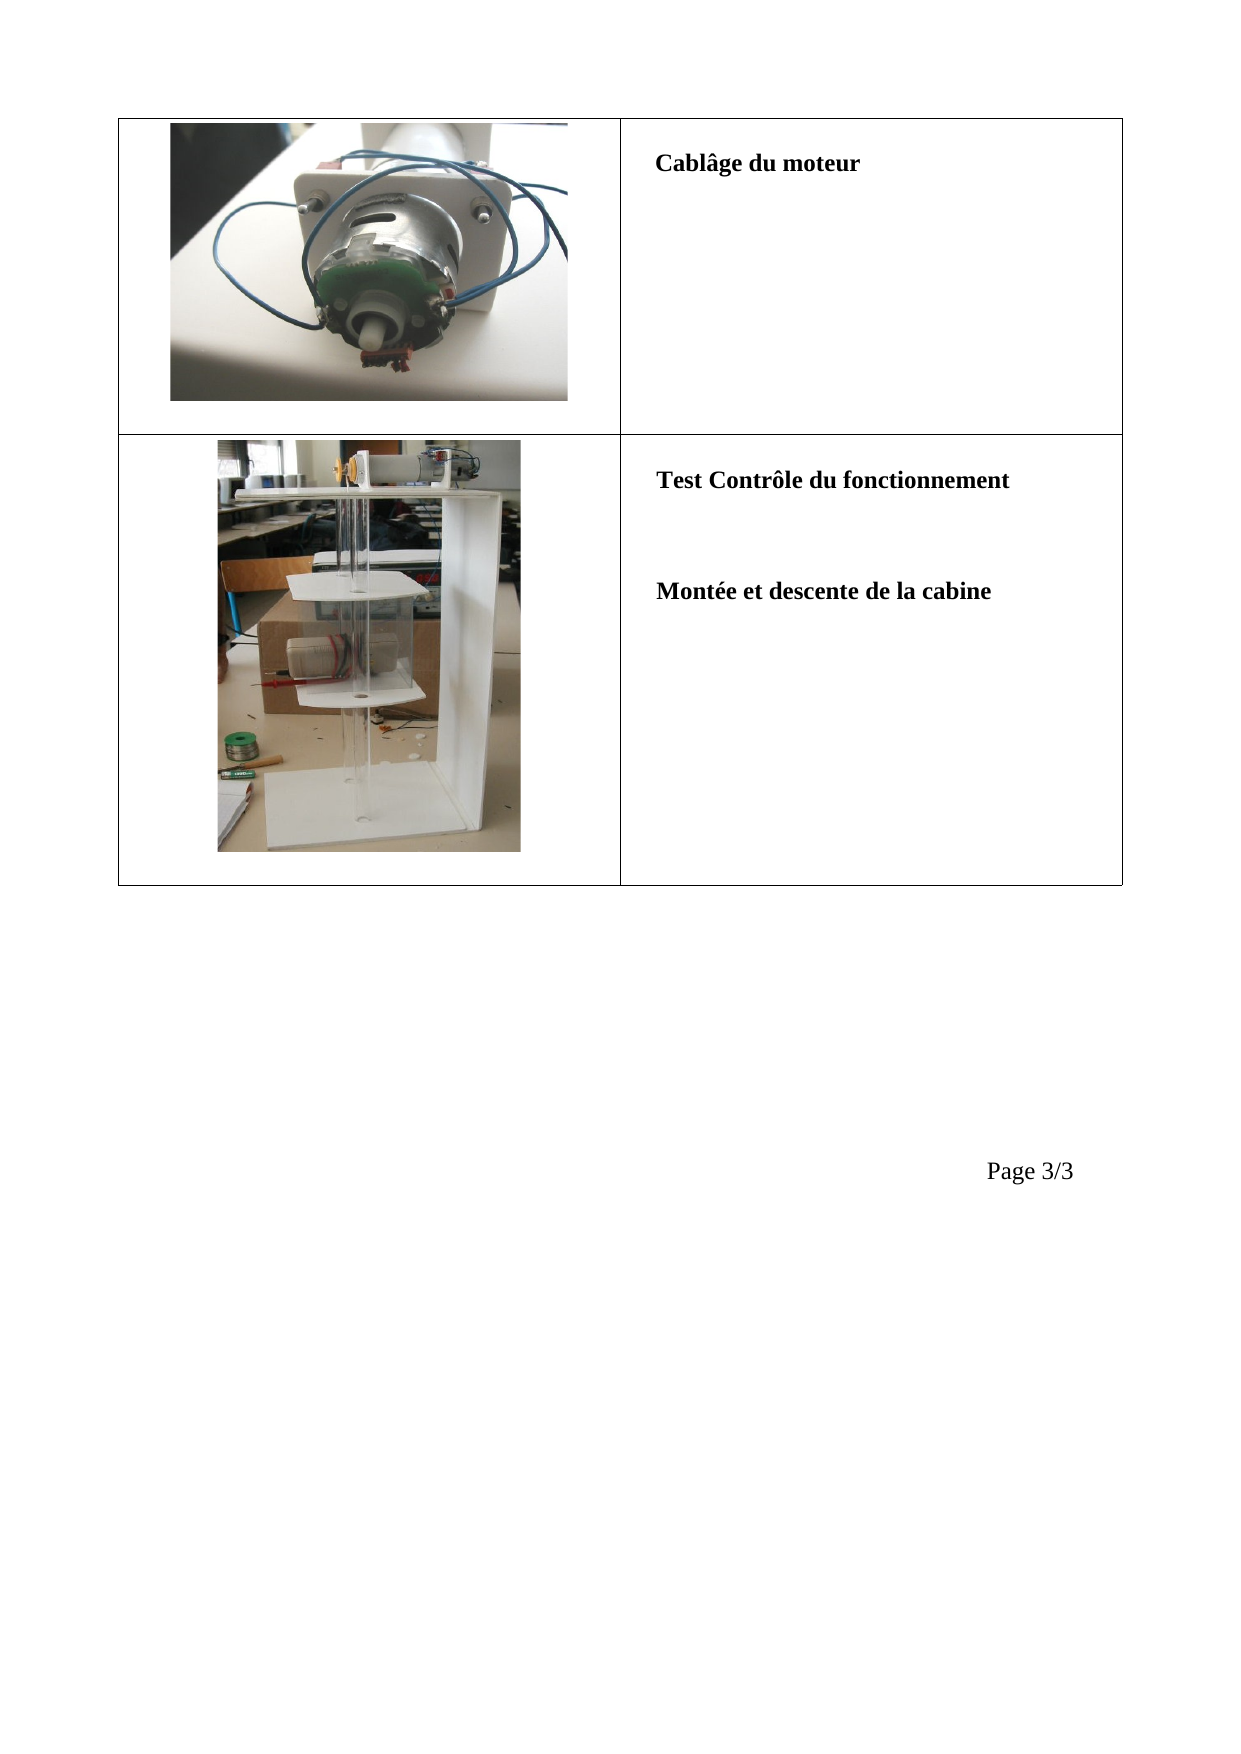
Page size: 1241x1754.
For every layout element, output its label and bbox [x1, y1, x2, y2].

table_cell [119, 435, 620, 884]
picture [170, 123, 568, 401]
table_cell [621, 435, 1122, 884]
table_cell [119, 119, 620, 434]
picture [217, 440, 521, 852]
table_cell [621, 119, 1122, 434]
